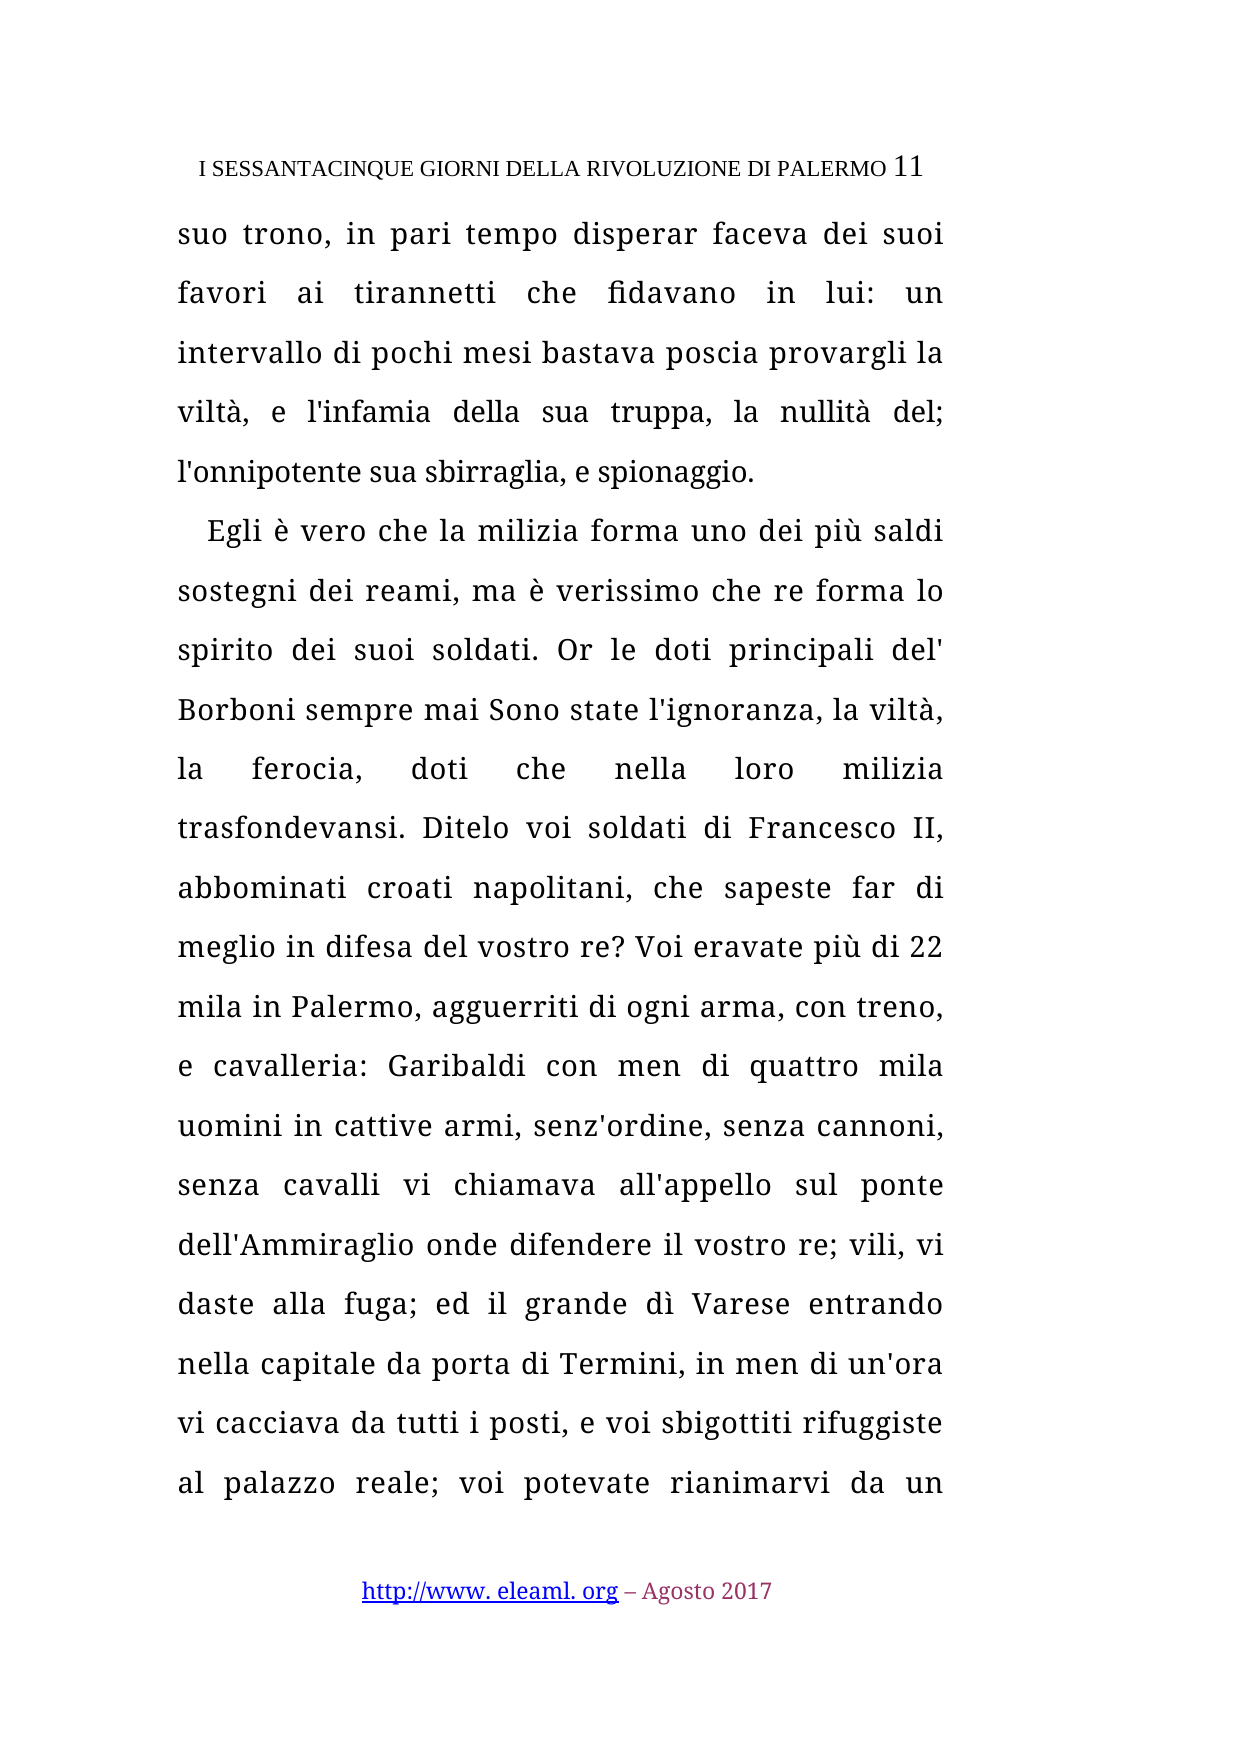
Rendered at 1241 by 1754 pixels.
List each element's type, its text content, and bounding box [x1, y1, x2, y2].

text Egli è vero che la milizia forma uno dei più saldi sostegni dei reami, ma è verissimo che re forma lo spirito dei suoi soldati. Or le doti principali del' Borboni sempre mai Sono state l'ignoranza, la viltà, la ferocia, doti che nella loro milizia trasfondevansi. Ditelo voi soldati di Francesco II, abbominati croati napolitani, che sapeste far di meglio in difesa del vostro re? Voi eravate più di 22 mila in Palermo, agguerriti di ogni arma, con treno, e cavalleria: Garibaldi con men di quattro mila uomini in cattive armi, senz'ordine, senza cannoni, senza cavalli vi chiamava all'appello sul ponte dell'Ammiraglio onde difendere il vostro re; vili, vi daste alla fuga; ed il grande dì Varese entrando nella capitale da porta di Termini, in men di un'ora vi cacciava da tutti i posti, e voi sbigottiti rifuggiste al palazzo reale; voi potevate rianimarvi da un [177, 510, 945, 1502]
text suo trono, in pari tempo disperar faceva dei suoi favori ai tirannetti che fidavano in lui: un intervallo di pochi mesi bastava poscia provargli la viltà, e l'infamia della sua truppa, la nullità del; l'onnipotente sua sbirraglia, e spionaggio. [177, 213, 945, 491]
